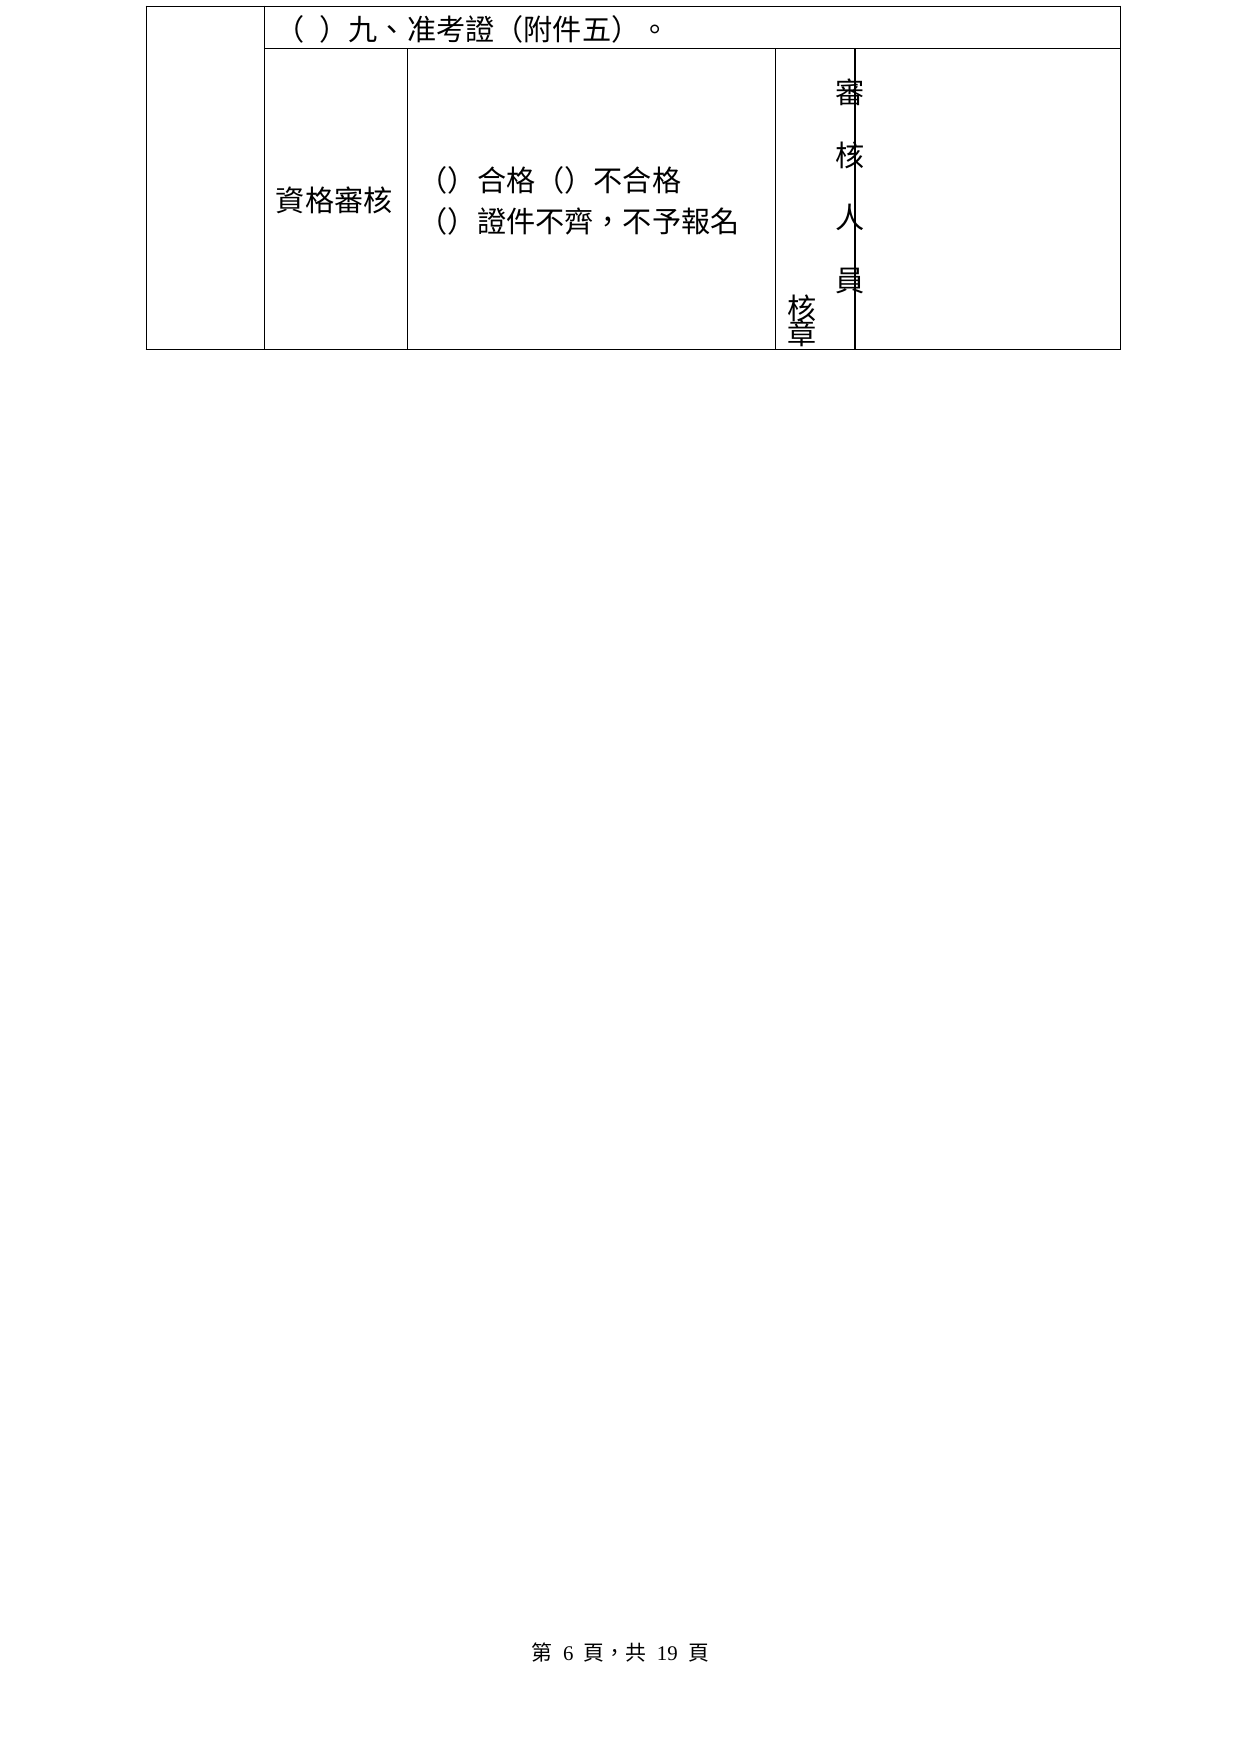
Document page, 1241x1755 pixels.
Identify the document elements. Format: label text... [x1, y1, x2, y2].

table_cell （）合格（）不合格 （）證件不齊，不予報名 [408, 49, 775, 349]
table_cell 審核人員 核章 [776, 49, 854, 349]
table_cell [147, 7, 264, 349]
table_cell 資格審核 [265, 49, 407, 349]
table_cell [856, 49, 1120, 349]
table_cell （ ）九、准考證（附件五）。 [265, 7, 1120, 48]
